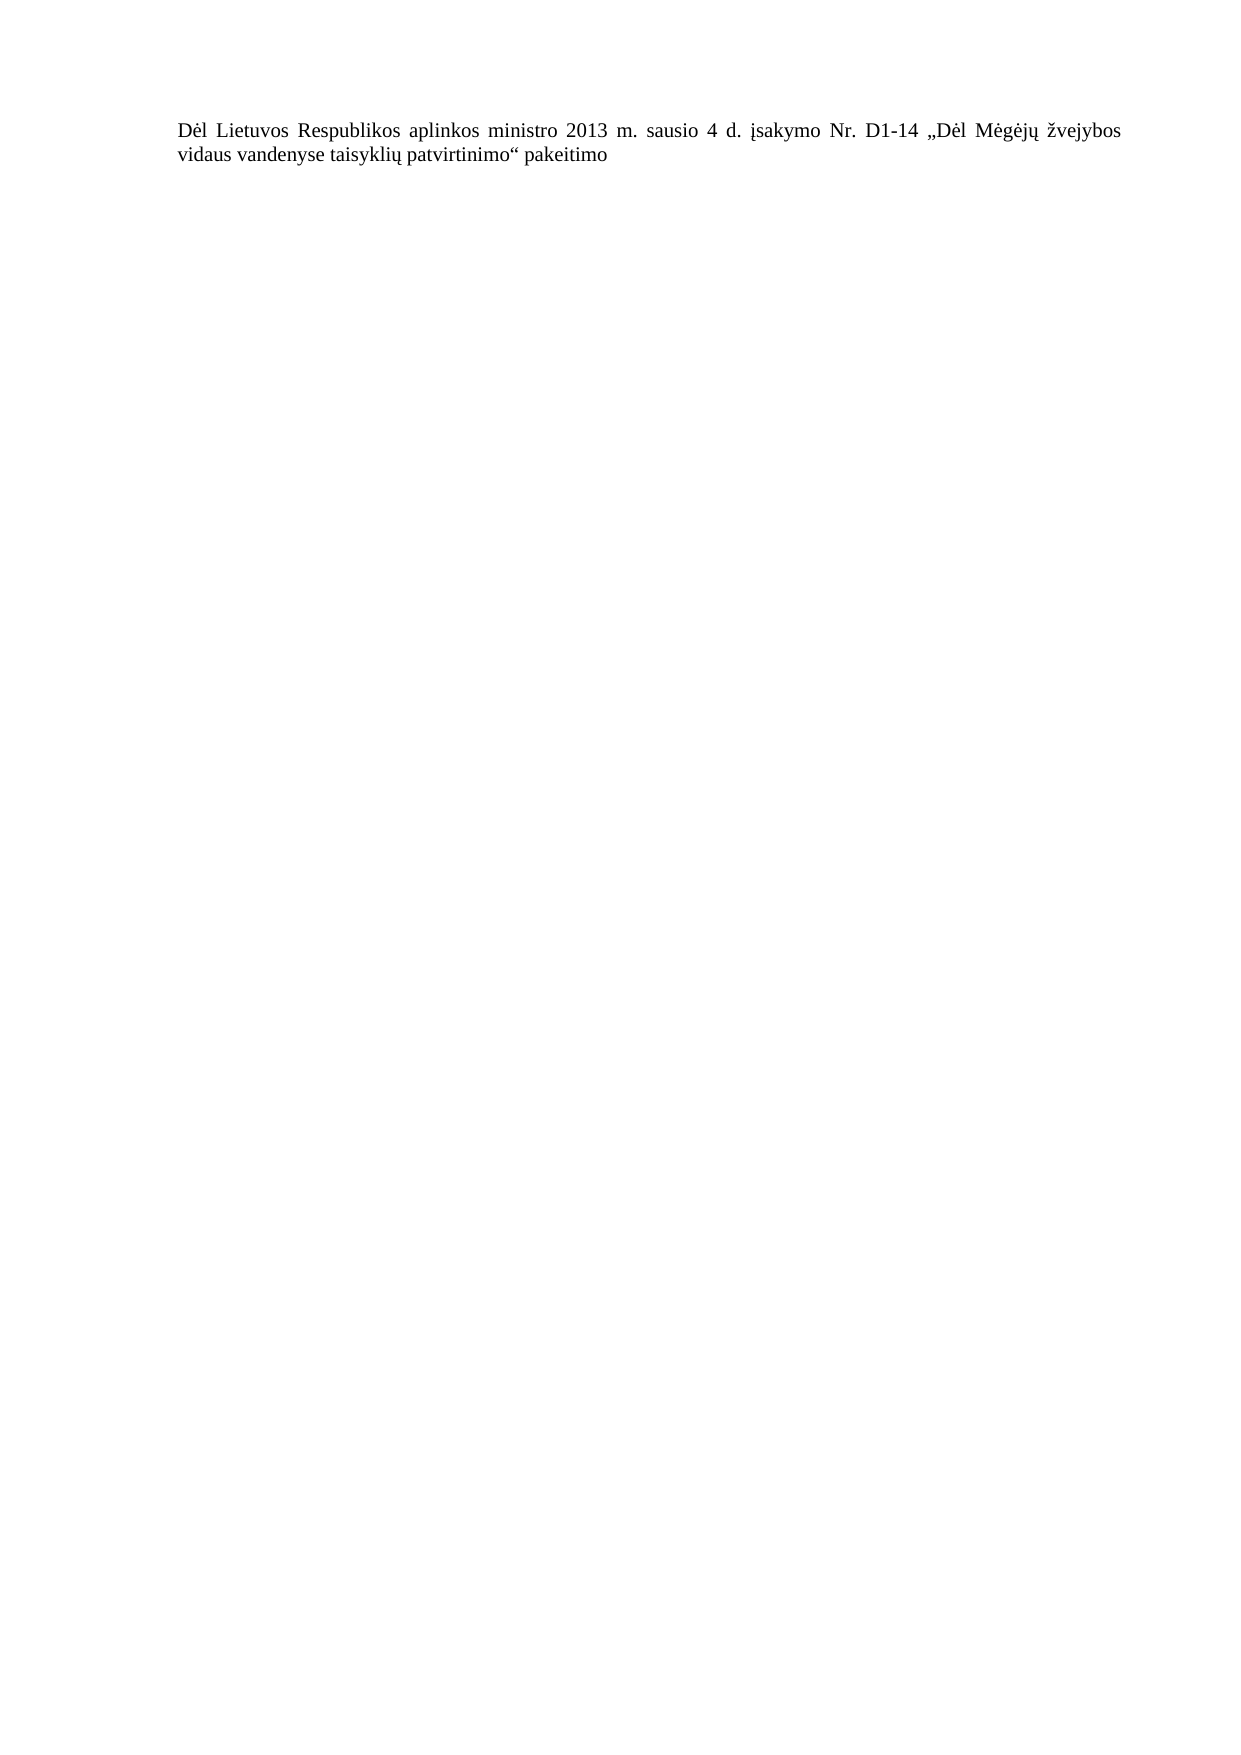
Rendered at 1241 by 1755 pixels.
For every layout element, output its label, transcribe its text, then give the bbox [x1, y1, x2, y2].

text Dėl Lietuvos Respublikos aplinkos ministro 2013 m. sausio 4 d. įsakymo Nr. D1-14 „Dėl Mėgėjų žvejybos vidaus vandenyse taisyklių patvirtinimo“ pakeitimo [177, 118, 1122, 166]
